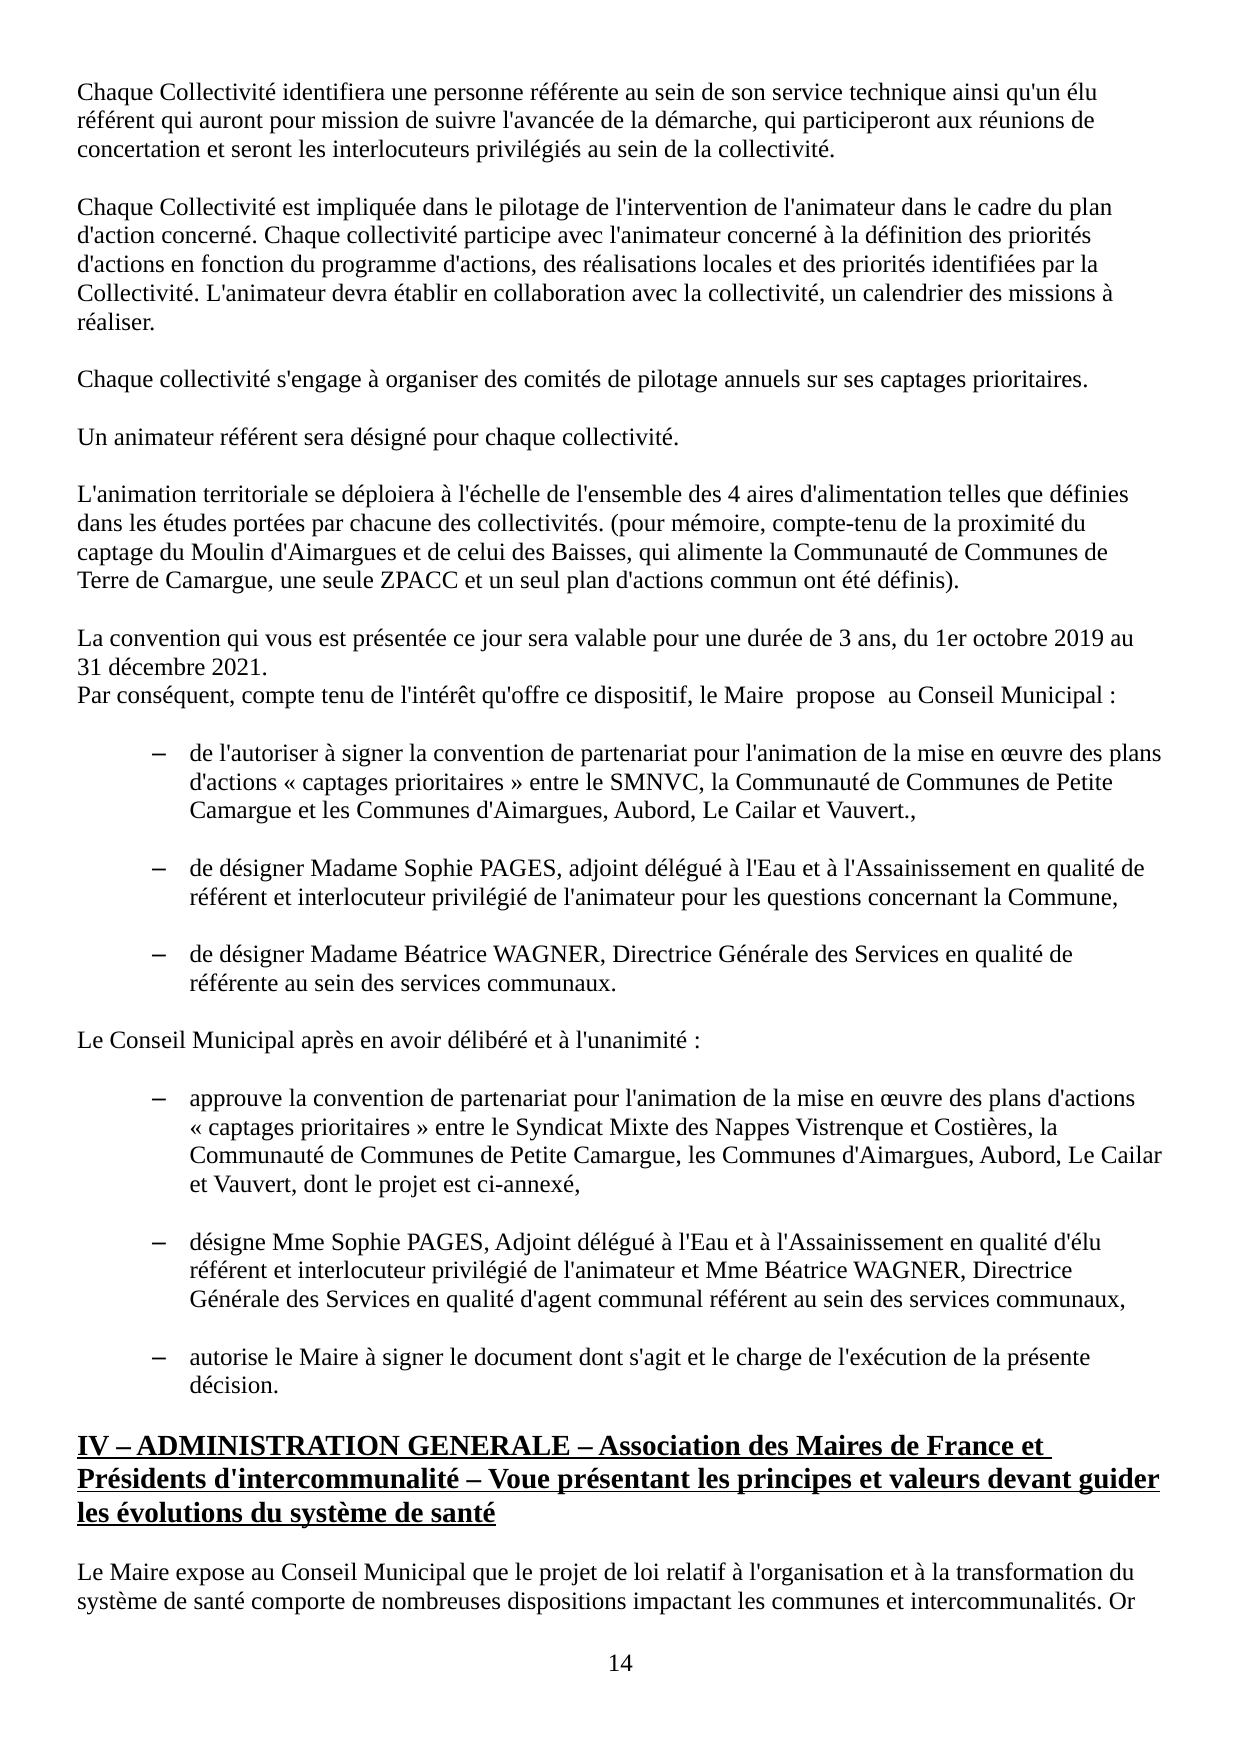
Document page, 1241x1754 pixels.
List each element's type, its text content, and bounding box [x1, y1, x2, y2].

list de l'autoriser à signer la convention de partenariat pour l'animation de la mise en œuvre des plans d'actions « captages prioritaires » entre le SMNVC, la Communauté de Communes de Petite Camargue et les Communes d'Aimargues, Aubord, Le Cailar et Vauvert., [152, 738, 1163, 824]
text La convention qui vous est présentée ce jour sera valable pour une durée de 3 ans, du 1er octobre 2019 au 31 décembre 2021. [77, 623, 1163, 681]
list de désigner Madame Béatrice WAGNER, Directrice Générale des Services en qualité de référente au sein des services communaux. [152, 939, 1163, 997]
text Chaque Collectivité identifiera une personne référente au sein de son service technique ainsi qu'un élu référent qui auront pour mission de suivre l'avancée de la démarche, qui participeront aux réunions de concertation et seront les interlocuteurs privilégiés au sein de la collectivité. [77, 77, 1163, 163]
text Par conséquent, compte tenu de l'intérêt qu'offre ce dispositif, le Maire propose au Conseil Municipal : [77, 681, 1163, 709]
text Chaque Collectivité est impliquée dans le pilotage de l'intervention de l'animateur dans le cadre du plan d'action concerné. Chaque collectivité participe avec l'animateur concerné à la définition des priorités d'actions en fonction du programme d'actions, des réalisations locales et des priorités identifiées par la Collectivité. L'animateur devra établir en collaboration avec la collectivité, un calendrier des missions à réaliser. [77, 192, 1163, 336]
list désigne Mme Sophie PAGES, Adjoint délégué à l'Eau et à l'Assainissement en qualité d'élu référent et interlocuteur privilégié de l'animateur et Mme Béatrice WAGNER, Directrice Générale des Services en qualité d'agent communal référent au sein des services communaux, [152, 1227, 1163, 1313]
list approuve la convention de partenariat pour l'animation de la mise en œuvre des plans d'actions « captages prioritaires » entre le Syndicat Mixte des Nappes Vistrenque et Costières, la Communauté de Communes de Petite Camargue, les Communes d'Aimargues, Aubord, Le Cailar et Vauvert, dont le projet est ci-annexé, [152, 1083, 1163, 1198]
list autorise le Maire à signer le document dont s'agit et le charge de l'exécution de la présente décision. [152, 1342, 1163, 1399]
text L'animation territoriale se déploiera à l'échelle de l'ensemble des 4 aires d'alimentation telles que définies dans les études portées par chacune des collectivités. (pour mémoire, compte-tenu de la proximité du captage du Moulin d'Aimargues et de celui des Baisses, qui alimente la Communauté de Communes de Terre de Camargue, une seule ZPACC et un seul plan d'actions commun ont été définis). [77, 479, 1163, 594]
text IV – ADMINISTRATION GENERALE – Association des Maires de France et Présidents d'intercommunalité – Voue présentant les principes et valeurs devant guider les évolutions du système de santé [77, 1428, 1163, 1529]
list de désigner Madame Sophie PAGES, adjoint délégué à l'Eau et à l'Assainissement en qualité de référent et interlocuteur privilégié de l'animateur pour les questions concernant la Commune, [152, 853, 1163, 911]
text Chaque collectivité s'engage à organiser des comités de pilotage annuels sur ses captages prioritaires. [77, 364, 1163, 393]
text Le Maire expose au Conseil Municipal que le projet de loi relatif à l'organisation et à la transformation du système de santé comporte de nombreuses dispositions impactant les communes et intercommunalités. Or [77, 1557, 1163, 1615]
text Le Conseil Municipal après en avoir délibéré et à l'unanimité : [77, 1026, 1163, 1054]
text Un animateur référent sera désigné pour chaque collectivité. [77, 422, 1163, 451]
